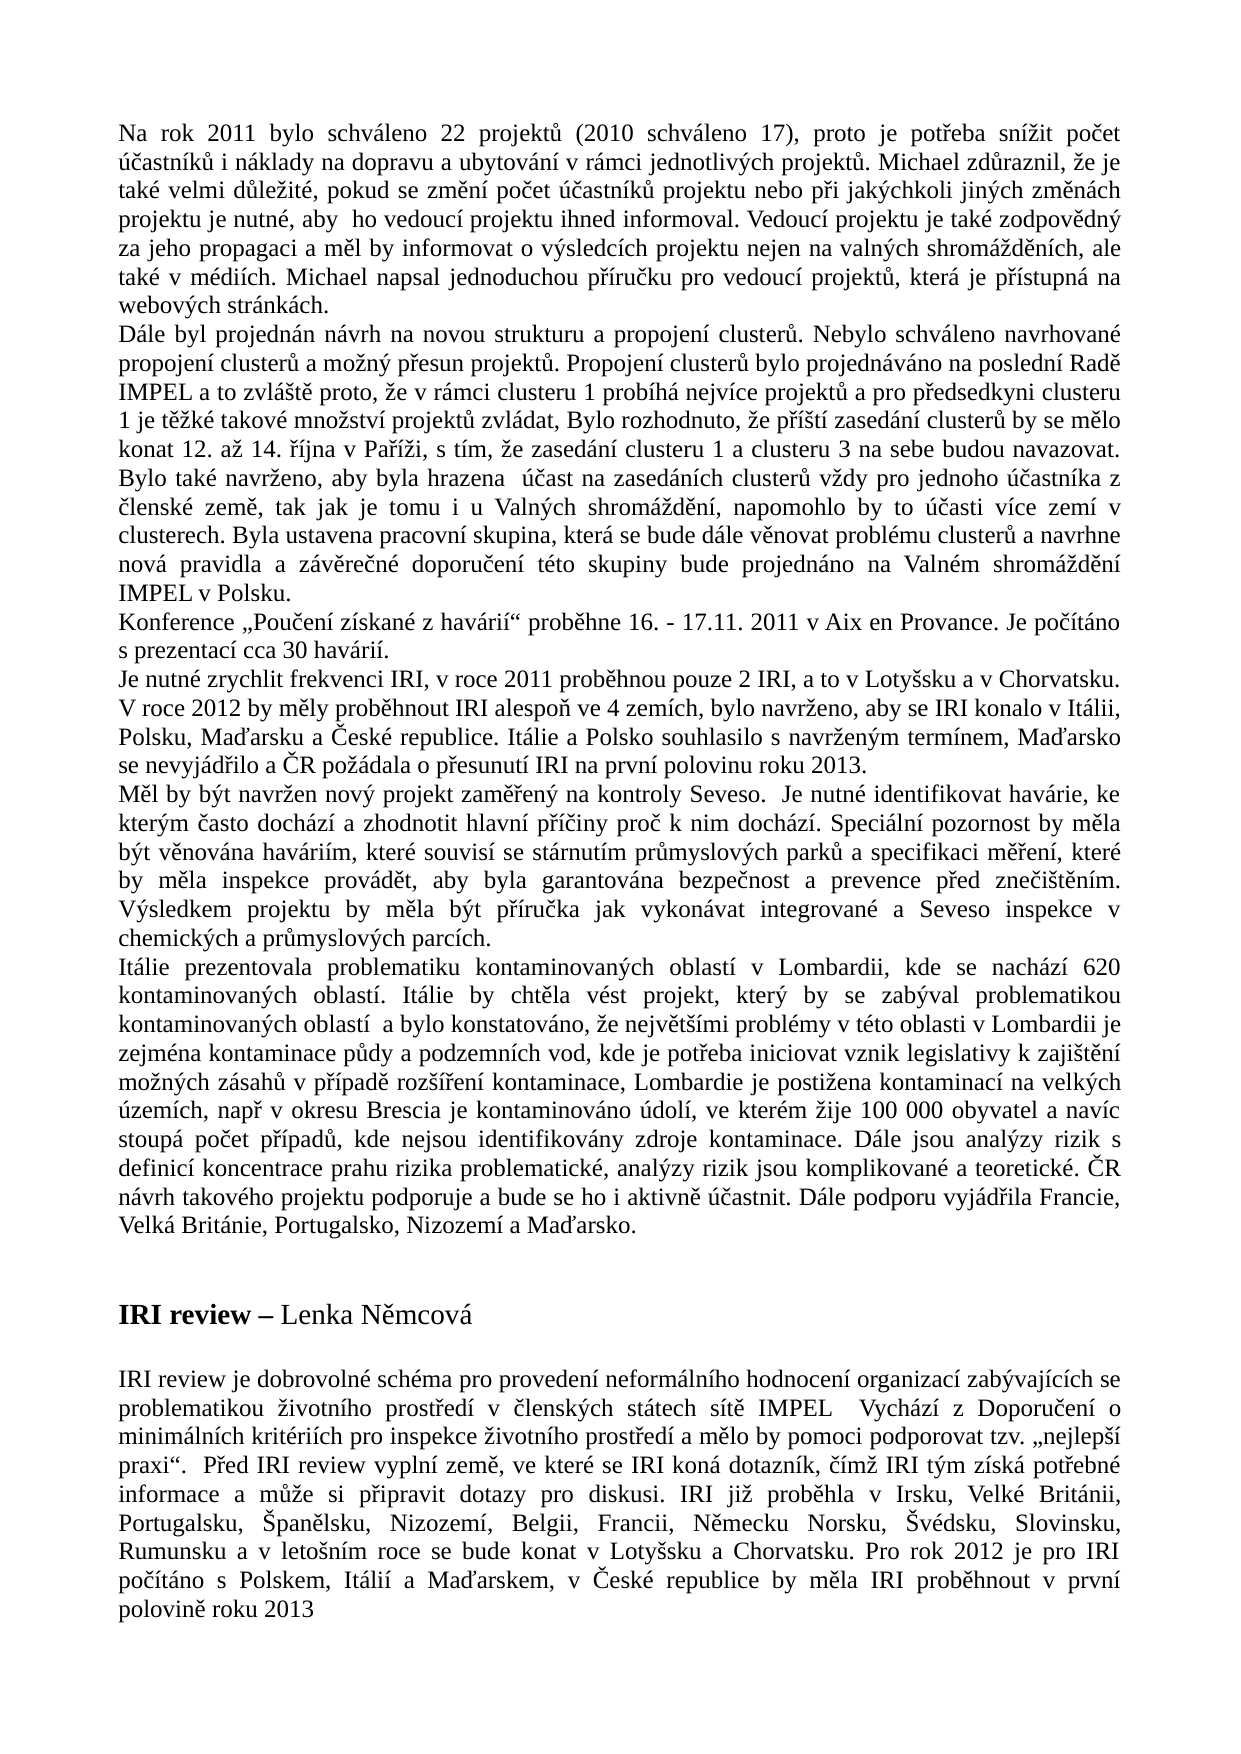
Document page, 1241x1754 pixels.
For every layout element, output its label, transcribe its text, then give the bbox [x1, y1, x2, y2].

text Na rok 2011 bylo schváleno 22 projektů (2010 schváleno 17), proto je potřeba snížit počet účastníků i náklady na dopravu a ubytování v rámci jednotlivých projektů. Michael zdůraznil, že je také velmi důležité, pokud se změní počet účastníků projektu nebo při jakýchkoli jiných změnách projektu je nutné, aby ho vedoucí projektu ihned informoval. Vedoucí projektu je také zodpovědný za jeho propagaci a měl by informovat o výsledcích projektu nejen na valných shromážděních, ale také v médiích. Michael napsal jednoduchou příručku pro vedoucí projektů, která je přístupná na webových stránkách. [118, 118, 1122, 319]
text Konference „Poučení získané z havárií“ proběhne 16. - 17.11. 2011 v Aix en Provance. Je počítáno s prezentací cca 30 havárií. [118, 607, 1122, 664]
text Je nutné zrychlit frekvenci IRI, v roce 2011 proběhnou pouze 2 IRI, a to v Lotyšsku a v Chorvatsku. V roce 2012 by měly proběhnout IRI alespoň ve 4 zemích, bylo navrženo, aby se IRI konalo v Itálii, Polsku, Maďarsku a České republice. Itálie a Polsko souhlasilo s navrženým termínem, Maďarsko se nevyjádřilo a ČR požádala o přesunutí IRI na první polovinu roku 2013. [118, 664, 1122, 779]
text Itálie prezentovala problematiku kontaminovaných oblastí v Lombardii, kde se nachází 620 kontaminovaných oblastí. Itálie by chtěla vést projekt, který by se zabýval problematikou kontaminovaných oblastí a bylo konstatováno, že největšími problémy v této oblasti v Lombardii je zejména kontaminace půdy a podzemních vod, kde je potřeba iniciovat vznik legislativy k zajištění možných zásahů v případě rozšíření kontaminace, Lombardie je postižena kontaminací na velkých územích, např v okresu Brescia je kontaminováno údolí, ve kterém žije 100 000 obyvatel a navíc stoupá počet případů, kde nejsou identifikovány zdroje kontaminace. Dále jsou analýzy rizik s definicí koncentrace prahu rizika problematické, analýzy rizik jsou komplikované a teoretické. ČR návrh takového projektu podporuje a bude se ho i aktivně účastnit. Dále podporu vyjádřila Francie, Velká Británie, Portugalsko, Nizozemí a Maďarsko. [118, 952, 1122, 1239]
text Dále byl projednán návrh na novou strukturu a propojení clusterů. Nebylo schváleno navrhované propojení clusterů a možný přesun projektů. Propojení clusterů bylo projednáváno na poslední Radě IMPEL a to zvláště proto, že v rámci clusteru 1 probíhá nejvíce projektů a pro předsedkyni clusteru 1 je těžké takové množství projektů zvládat, Bylo rozhodnuto, že příští zasedání clusterů by se mělo konat 12. až 14. října v Paříži, s tím, že zasedání clusteru 1 a clusteru 3 na sebe budou navazovat. Bylo také navrženo, aby byla hrazena účast na zasedáních clusterů vždy pro jednoho účastníka z členské země, tak jak je tomu i u Valných shromáždění, napomohlo by to účasti více zemí v clusterech. Byla ustavena pracovní skupina, která se bude dále věnovat problému clusterů a navrhne nová pravidla a závěrečné doporučení této skupiny bude projednáno na Valném shromáždění IMPEL v Polsku. [118, 319, 1122, 607]
text Měl by být navržen nový projekt zaměřený na kontroly Seveso. Je nutné identifikovat havárie, ke kterým často dochází a zhodnotit hlavní příčiny proč k nim dochází. Speciální pozornost by měla být věnována haváriím, které souvisí se stárnutím průmyslových parků a specifikaci měření, které by měla inspekce provádět, aby byla garantována bezpečnost a prevence před znečištěním. Výsledkem projektu by měla být příručka jak vykonávat integrované a Seveso inspekce v chemických a průmyslových parcích. [118, 779, 1122, 952]
text IRI review je dobrovolné schéma pro provedení neformálního hodnocení organizací zabývajících se problematikou životního prostředí v členských státech sítě IMPEL Vychází z Doporučení o minimálních kritériích pro inspekce životního prostředí a mělo by pomoci podporovat tzv. „nejlepší praxi“. Před IRI review vyplní země, ve které se IRI koná dotazník, čímž IRI tým získá potřebné informace a může si připravit dotazy pro diskusi. IRI již proběhla v Irsku, Velké Británii, Portugalsku, Španělsku, Nizozemí, Belgii, Francii, Německu Norsku, Švédsku, Slovinsku, Rumunsku a v letošním roce se bude konat v Lotyšsku a Chorvatsku. Pro rok 2012 je pro IRI počítáno s Polskem, Itálií a Maďarskem, v České republice by měla IRI proběhnout v první polovině roku 2013 [118, 1364, 1122, 1623]
text IRI review – Lenka Němcová [118, 1297, 1122, 1330]
